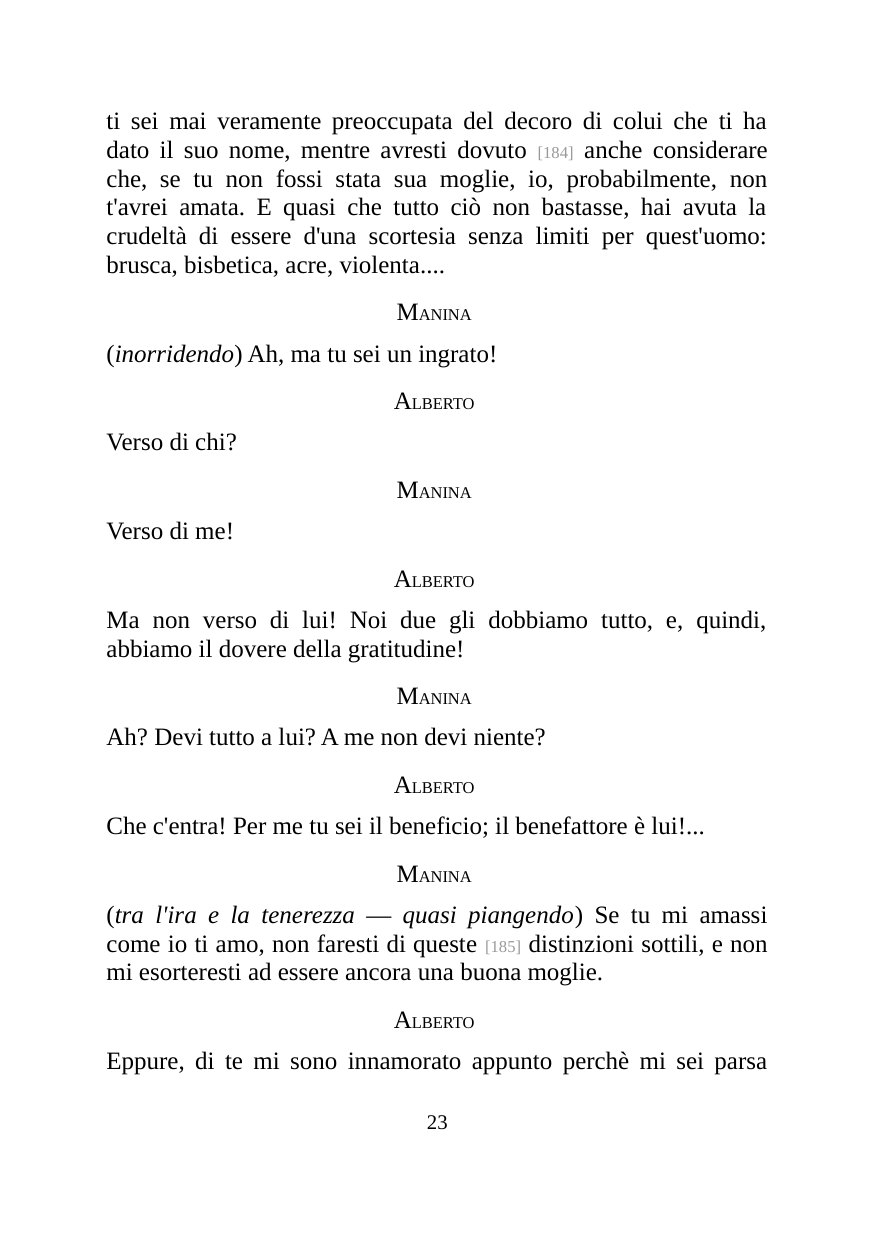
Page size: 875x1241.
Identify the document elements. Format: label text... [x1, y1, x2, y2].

text (inorridendo) Ah, ma tu sei un ingrato! [106, 339, 768, 367]
text Verso di me! [106, 516, 768, 545]
text Manina [106, 859, 768, 887]
text Manina [106, 475, 768, 504]
text (tra l'ira e la tenerezza ― quasi piangendo) Se tu mi amassi come io ti amo, non faresti di queste [185] distinzioni sottili, e non mi esorteresti ad essere ancora una buona moglie. [106, 900, 768, 986]
text ti sei mai veramente preoccupata del decoro di colui che ti ha dato il suo nome, mentre avresti dovuto [184] anche considerare che, se tu non fossi stata sua moglie, io, probabilmente, non t'avrei amata. E quasi che tutto ciò non bastasse, hai avuta la crudeltà di essere d'una scortesia senza limiti per quest'uomo: brusca, bisbetica, acre, violenta.... [106, 106, 768, 279]
text Manina [106, 297, 768, 326]
text Ah? Devi tutto a lui? A me non devi niente? [106, 722, 768, 751]
text Alberto [106, 564, 768, 592]
text Che c'entra! Per me tu sei il beneficio; il benefattore è lui!... [106, 811, 768, 840]
text Alberto [106, 386, 768, 415]
text Eppure, di te mi sono innamorato appunto perchè mi sei parsa [106, 1046, 768, 1075]
text Ma non verso di lui! Noi due gli dobbiamo tutto, e, quindi, abbiamo il dovere della gratitudine! [106, 605, 768, 662]
text Manina [106, 681, 768, 710]
text Alberto [106, 770, 768, 799]
text Alberto [106, 1005, 768, 1034]
text Verso di chi? [106, 427, 768, 456]
